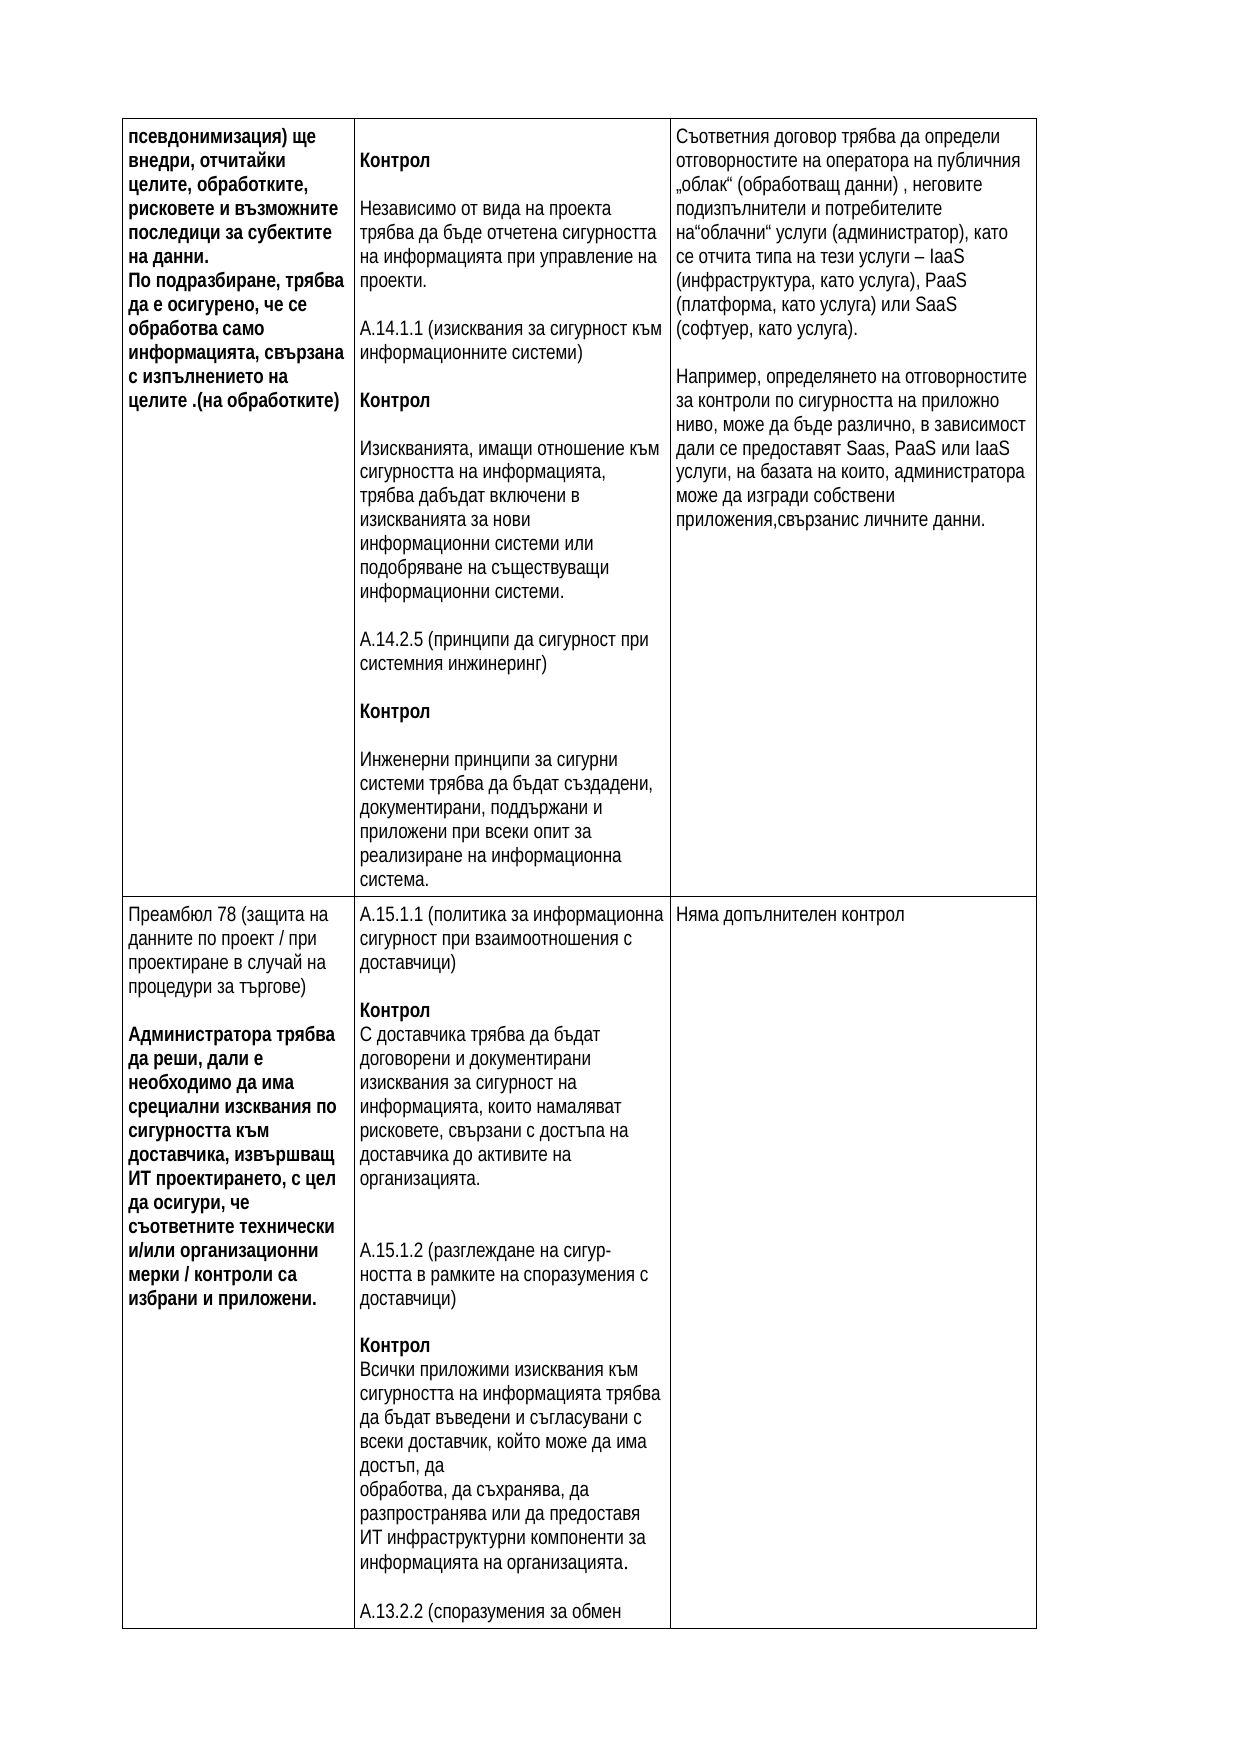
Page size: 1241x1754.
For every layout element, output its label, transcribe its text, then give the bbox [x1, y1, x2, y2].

table_cell Преамбюл 78 (защита на данните по проект / при проектиране в случай на процедури за търгове) Администратора трябва да реши, дали е необходимо да има срециални изсквания по сигурността към доставчика, извършващ ИТ проектирането, с цел да осигури, че съответните технически и/или организационни мерки / контроли са избрани и приложени. [123, 897, 354, 1628]
table_cell псевдонимизация) ще внедри, отчитайки целите, обработките, рисковете и възможните последици за субектите на данни. По подразбиране, трябва да е осигурено, че се обработва само информацията, свързана с изпълнението на целите .(на обработките) [123, 119, 354, 896]
table_cell A.15.1.1 (политика за информационна сигурност при взаимоотношения с доставчици) Контрол С доставчика трябва да бъдат договорени и документирани изисквания за сигурност на информацията, които намаляват рисковете, свързани с достъпа на доставчика до активите на организацията. A.15.1.2 (разглеждане на сигур- ността в рамките на споразумения с доставчици) Контрол Всички приложими изисквания към сигурността на информацията трябва да бъдат въведени и съгласувани с всеки доставчик, който може да има достъп, да обработва, да съхранява, да разпространява или да предоставя ИТ инфраструктурни компоненти за информацията на организацията. A.13.2.2 (споразумения за обмен [355, 897, 670, 1628]
table_cell Няма допълнителен контрол [671, 897, 1036, 1628]
table_cell Съответния договор трябва да определи отговорностите на оператора на публичния „облак“ (обработващ данни) , неговите подизпълнители и потребителите на“облачни“ услуги (администратор), като се отчита типа на тези услуги – IaaS (инфраструктура, като услуга), PaaS (платформа, като услуга) или SaaS (софтуер, като услуга). Например, определянето на отговорностите за контроли по сигурността на приложно ниво, може да бъде различно, в зависимост дали се предоставят Saas, PaaS или IaaS услуги, на базата на които, администратора може да изгради собствени приложения,свързанис личните данни. [671, 119, 1036, 896]
table_cell Контрол Независимо от вида на проекта трябва да бъде отчетена сигурността на информацията при управление на проекти. A.14.1.1 (изисквания за сигурност към информационните системи) Контрол Изискванията, имащи отношение към сигурността на информацията, трябва дабъдат включени в изискванията за нови информационни системи или подобряване на съществуващи информационни системи. A.14.2.5 (принципи да сигурност при системния инжинеринг) Контрол Инженерни принципи за сигурни системи трябва да бъдат създадени, документирани, поддържани и приложени при всеки опит за реализиране на информационна система. [355, 119, 670, 896]
